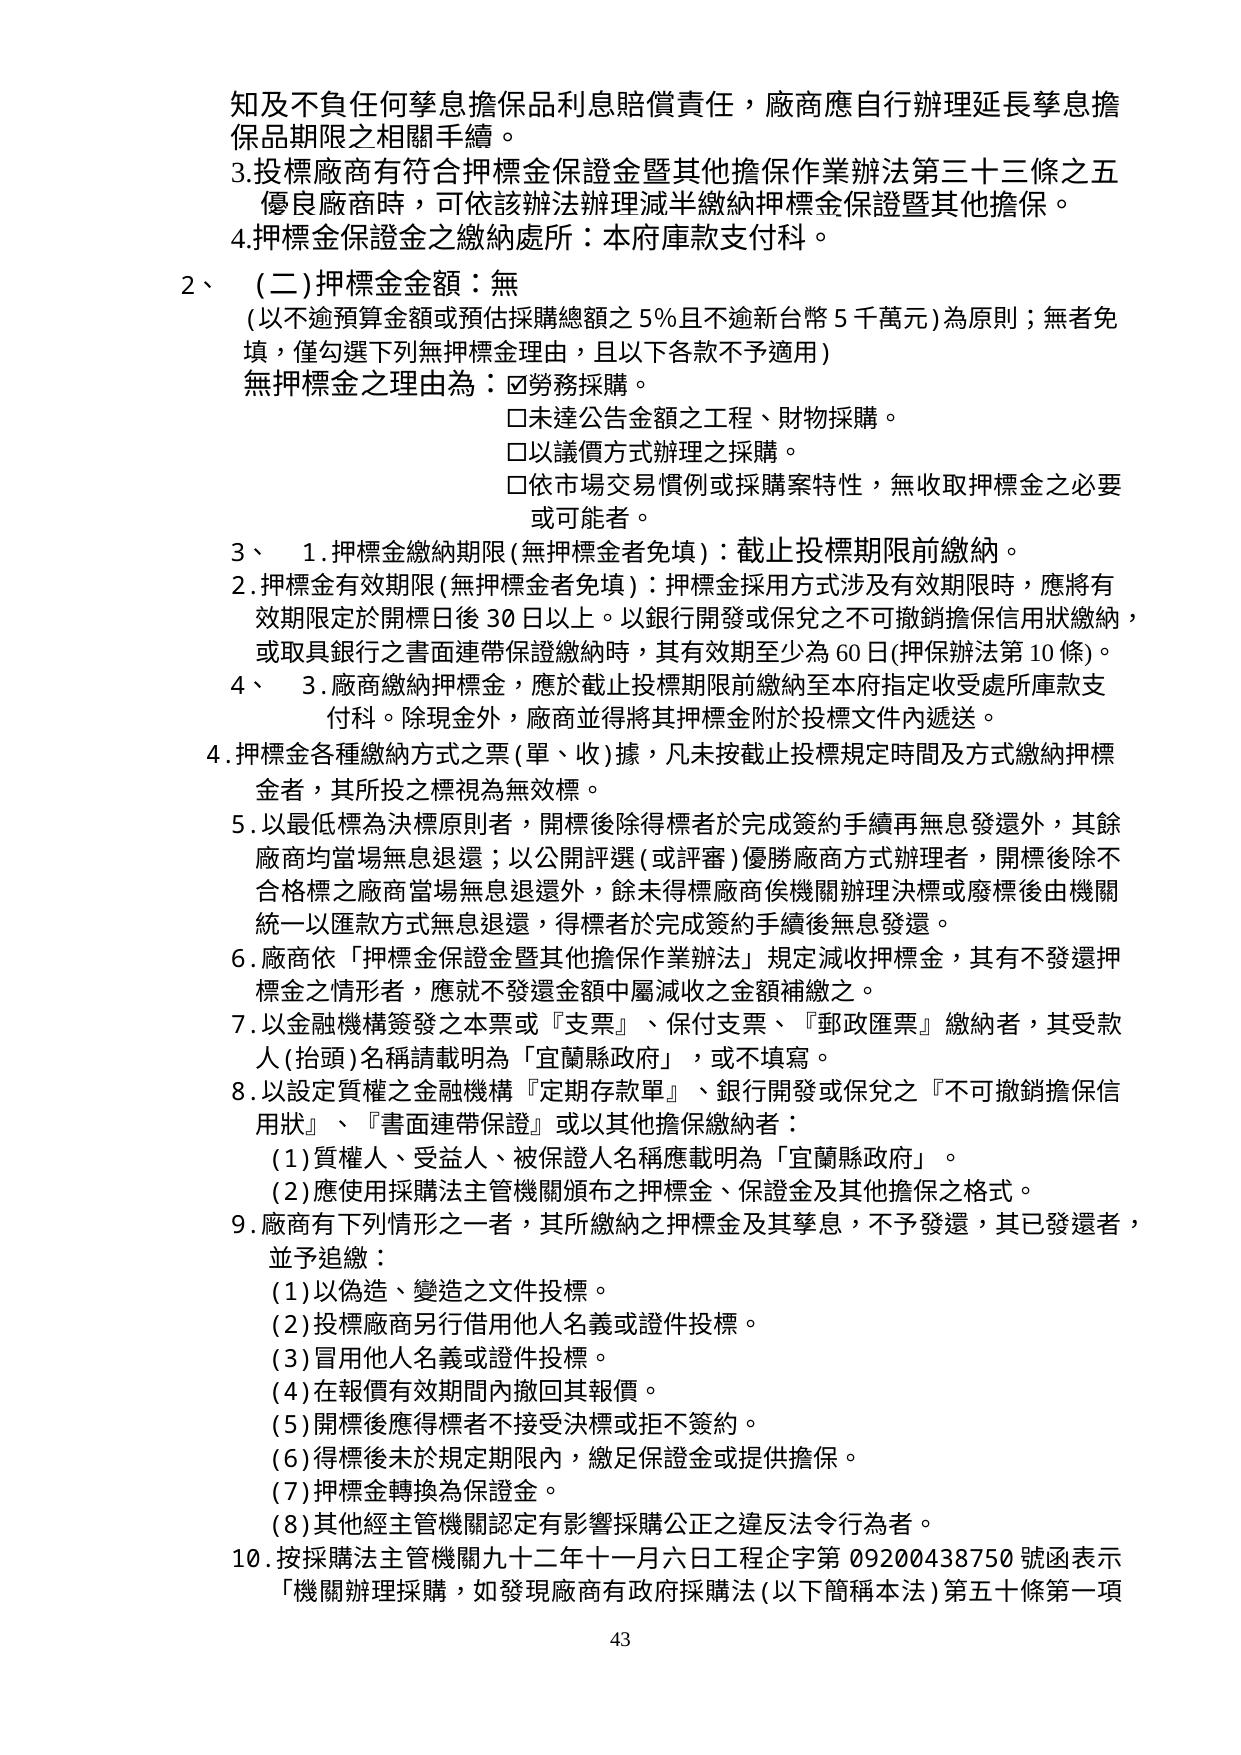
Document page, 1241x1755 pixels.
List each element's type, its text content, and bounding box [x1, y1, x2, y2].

text (6)得標後未於規定期限內，繳足保證金或提供擔保。 [268, 1440, 1122, 1474]
text (2)應使用採購法主管機關頒布之押標金、保證金及其他擔保之格式。 [268, 1174, 1122, 1207]
text 無押標金之理由為：勞務採購。 [243, 368, 1122, 401]
text 5.以最低標為決標原則者，開標後除得標者於完成簽約手續再無息發還外，其餘廠商均當場無息退還；以公開評選(或評審)優勝廠商方式辦理者，開標後除不合格標之廠商當場無息退還外，餘未得標廠商俟機關辦理決標或廢標後由機關統一以匯款方式無息退還，得標者於完成簽約手續後無息發還。 [231, 807, 1122, 940]
text 4.押標金保證金之繳納處所：本府庫款支付科。 [231, 222, 1122, 255]
text 9.廠商有下列情形之一者，其所繳納之押標金及其孳息，不予發還，其已發還者，並予追繳： [231, 1207, 1122, 1274]
subtitle 1.押標金繳納期限(無押標金者免填)：截止投標期限前繳納。 [231, 534, 1122, 568]
text (以不逾預算金額或預估採購總額之5％且不逾新台幣5千萬元)為原則；無者免填，僅勾選下列無押標金理由，且以下各款不予適用) [243, 301, 1122, 368]
text 3.投標廠商有符合押標金保證金暨其他擔保作業辦法第三十三條之五優良廠商時，可依該辦法辦理減半繳納押標金保證暨其他擔保。 [231, 155, 1122, 222]
text 4.押標金各種繳納方式之票(單、收)據，凡未按截止投標規定時間及方式繳納押標金者，其所投之標視為無效標。 [181, 734, 1122, 807]
text 10.按採購法主管機關九十二年十一月六日工程企字第09200438750號函表示「機關辦理採購，如發現廠商有政府採購法(以下簡稱本法)第五十條第一項 [231, 1540, 1122, 1607]
text 6.廠商依「押標金保證金暨其他擔保作業辦法」規定減收押標金，其有不發還押標金之情形者，應就不發還金額中屬減收之金額補繳之。 [231, 940, 1122, 1007]
text 8.以設定質權之金融機構『定期存款單』、銀行開發或保兌之『不可撤銷擔保信用狀』、『書面連帶保證』或以其他擔保繳納者： [231, 1074, 1122, 1140]
text 7.以金融機構簽發之本票或『支票』、保付支票、『郵政匯票』繳納者，其受款人(抬頭)名稱請載明為「宜蘭縣政府」，或不填寫。 [231, 1007, 1122, 1074]
text (7)押標金轉換為保證金。 [268, 1474, 1122, 1507]
text 2.押標金有效期限(無押標金者免填)：押標金採用方式涉及有效期限時，應將有效期限定於開標日後30日以上。以銀行開發或保兌之不可撤銷擔保信用狀繳納，或取具銀行之書面連帶保證繳納時，其有效期至少為60日(押保辦法第10條)。 [231, 568, 1122, 668]
text (2)投標廠商另行借用他人名義或證件投標。 [268, 1307, 1122, 1340]
text 知及不負任何孳息擔保品利息賠償責任，廠商應自行辦理延長孳息擔保品期限之相關手續。 [231, 89, 1122, 155]
text (5)開標後應得標者不接受決標或拒不簽約。 [268, 1407, 1122, 1440]
text (1)質權人、受益人、被保證人名稱應載明為「宜蘭縣政府」。 [268, 1140, 1122, 1174]
text (1)以偽造、變造之文件投標。 [268, 1274, 1122, 1307]
subtitle 3.廠商繳納押標金，應於截止投標期限前繳納至本府指定收受處所庫款支付科。除現金外，廠商並得將其押標金附於投標文件內遞送。 [230, 668, 1122, 734]
text (4)在報價有效期間內撤回其報價。 [268, 1374, 1122, 1407]
text (3)冒用他人名義或證件投標。 [268, 1340, 1122, 1374]
text (8)其他經主管機關認定有影響採購公正之違反法令行為者。 [268, 1507, 1122, 1540]
subtitle (二)押標金金額：無 [181, 268, 1122, 301]
text 未達公告金額之工程、財物採購。 [506, 401, 1122, 434]
text 以議價方式辦理之採購。 [506, 434, 1122, 468]
text 依市場交易慣例或採購案特性，無收取押標金之必要或可能者。 [506, 468, 1122, 534]
